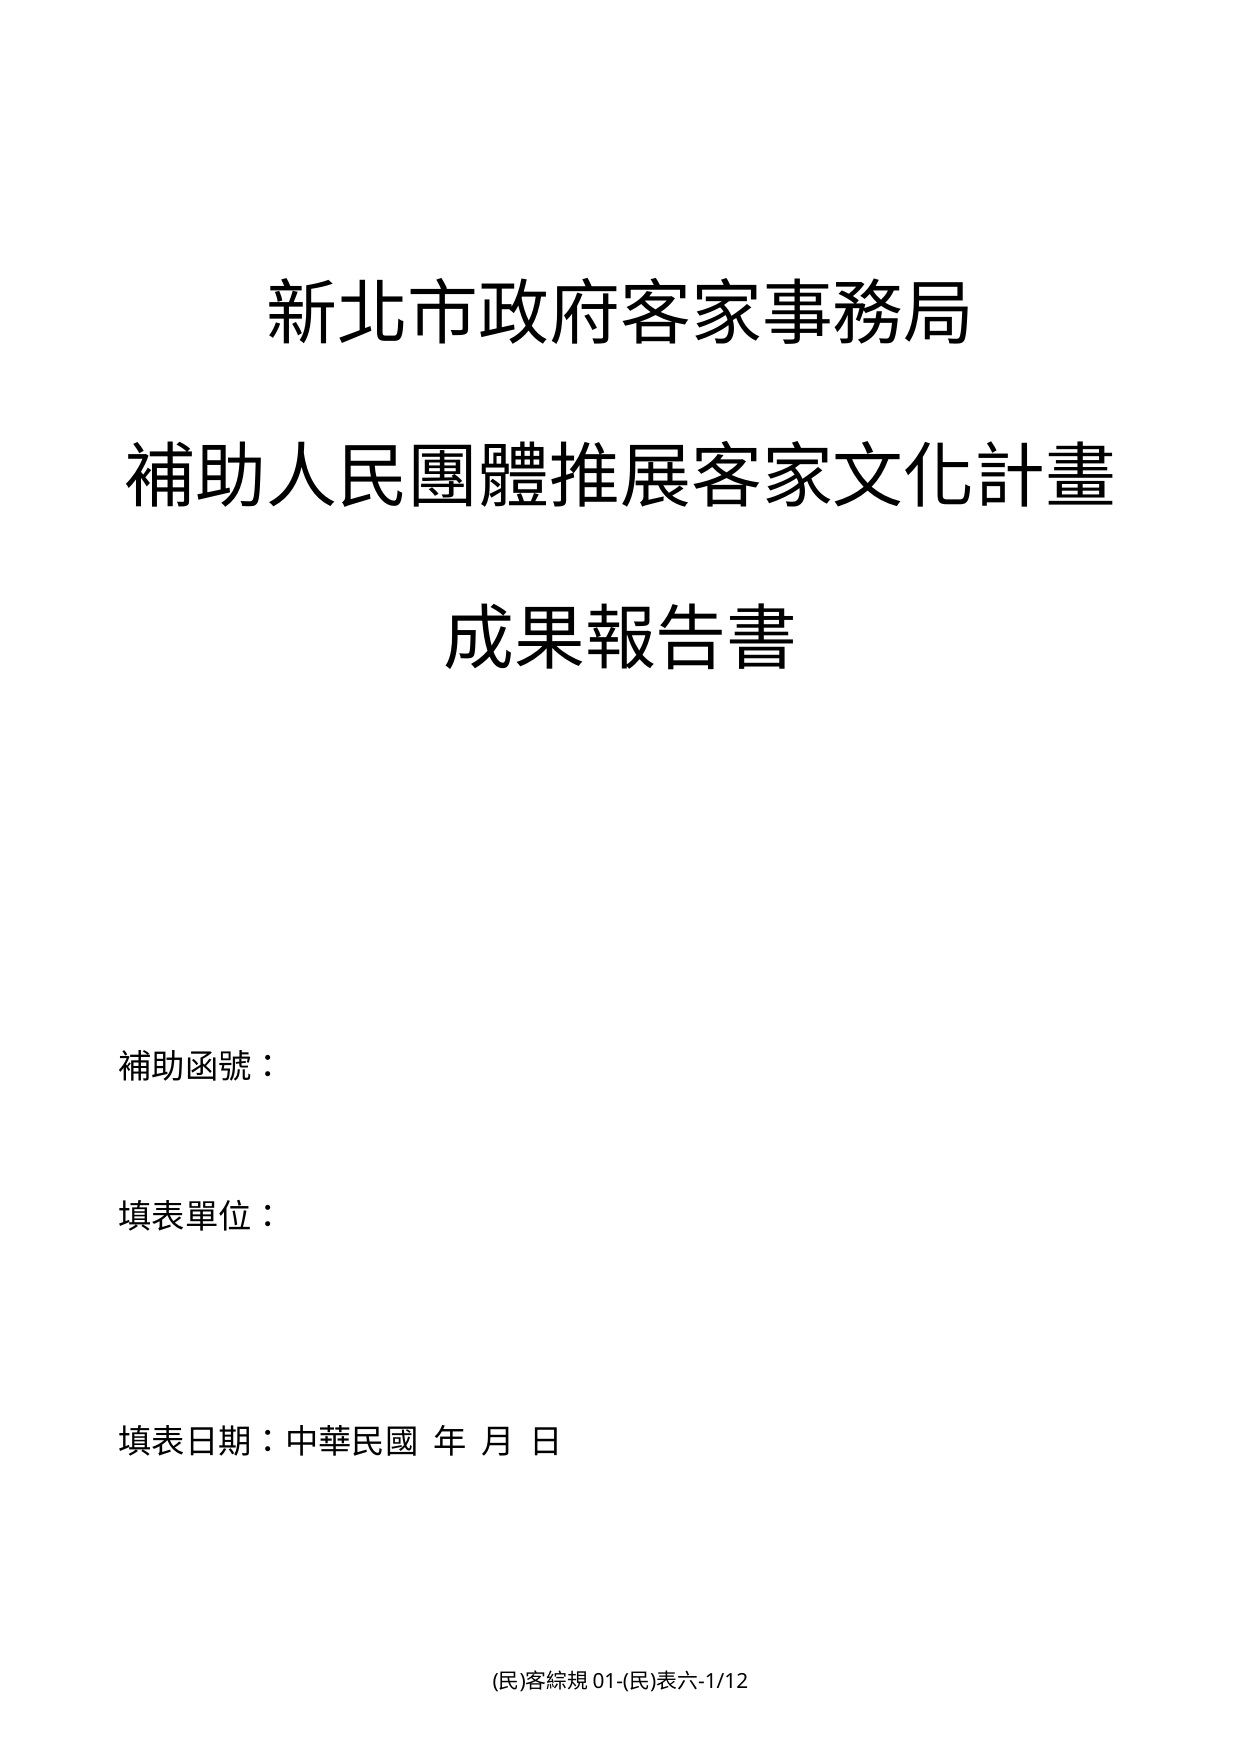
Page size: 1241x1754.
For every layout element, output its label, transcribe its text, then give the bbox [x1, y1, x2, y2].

text 補助函號： [118, 1027, 1122, 1102]
text 填表日期：中華民國 年 月 日 [118, 1402, 1122, 1477]
text 填表單位： [118, 1177, 1122, 1252]
text 成果報告書 [118, 577, 1122, 689]
text 新北市政府客家事務局 [118, 252, 1122, 364]
text 補助人民團體推展客家文化計畫 [118, 414, 1122, 527]
